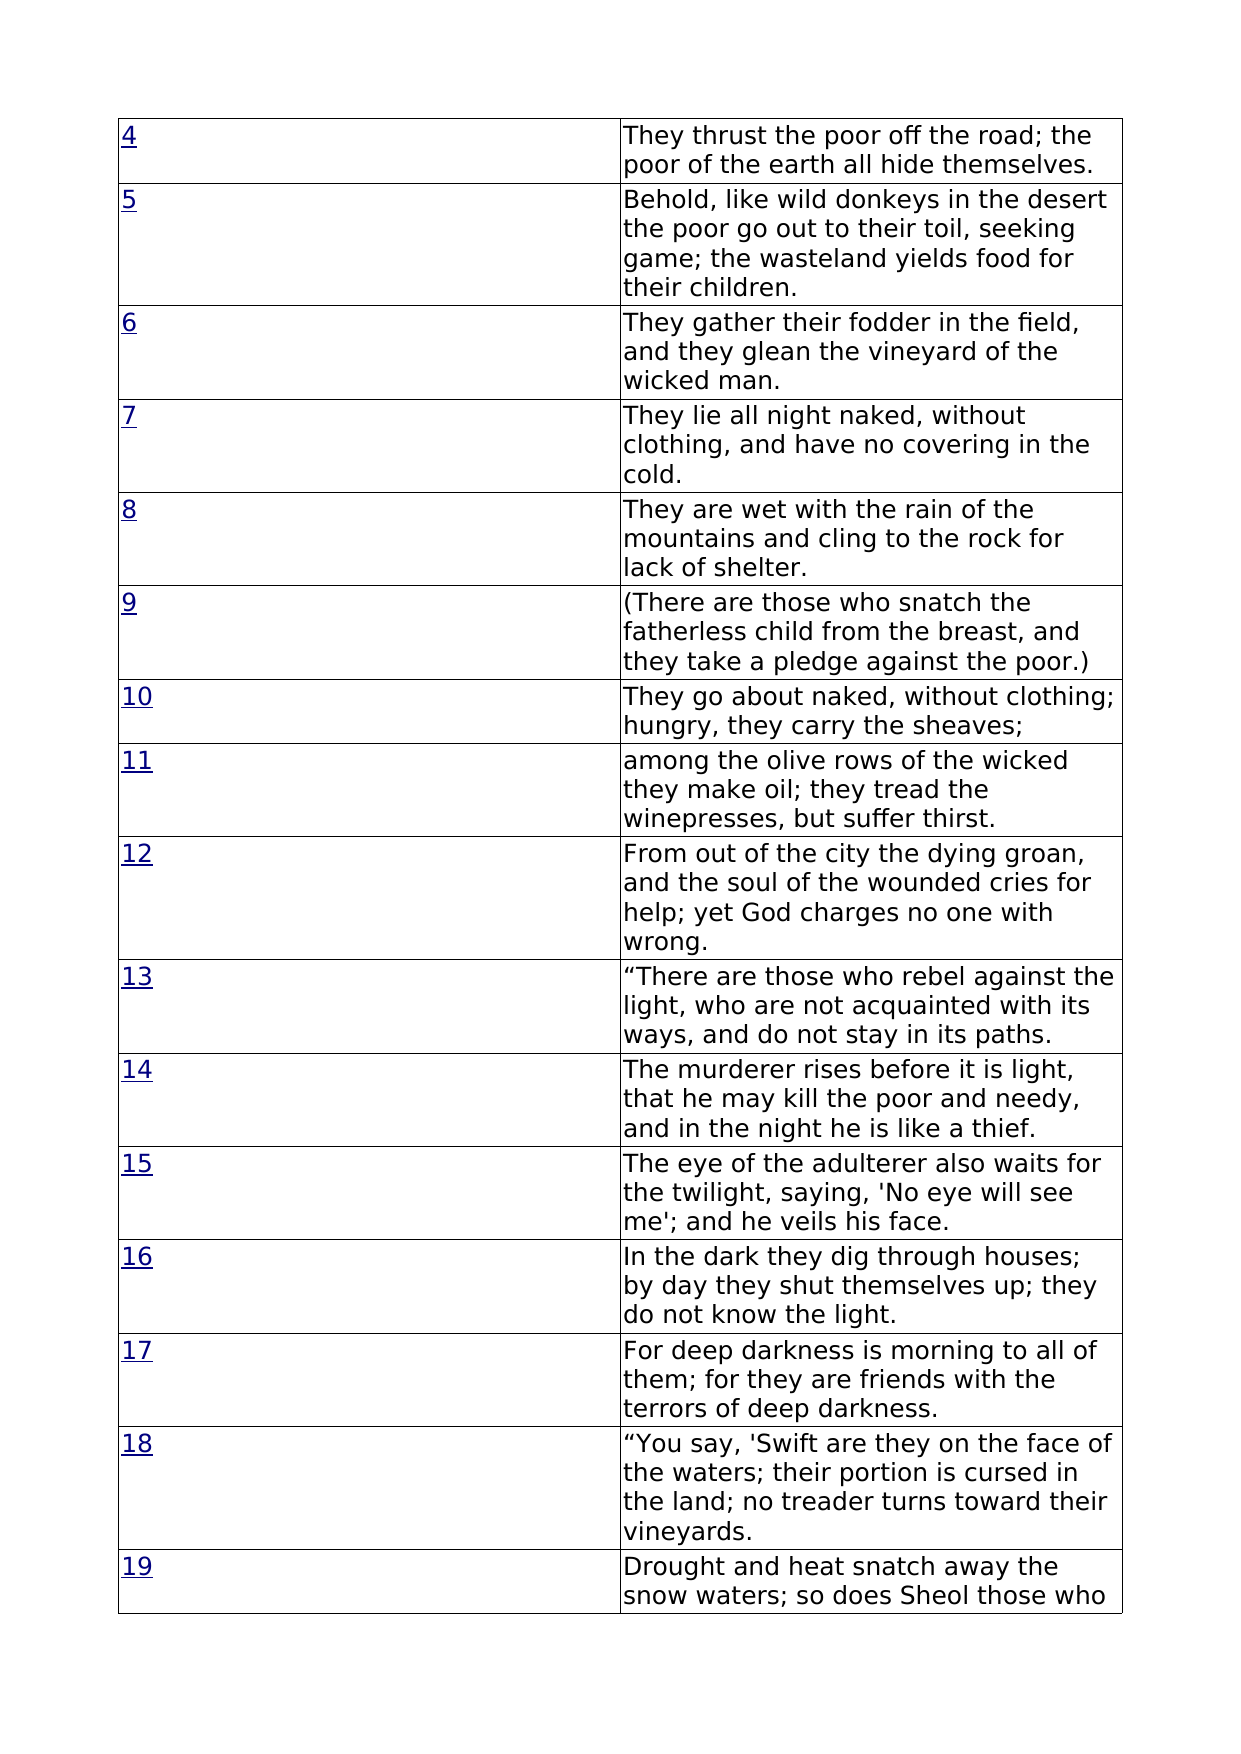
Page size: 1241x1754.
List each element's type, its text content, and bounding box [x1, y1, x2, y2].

table_cell The murderer rises before it is light, that he may kill the poor and needy, and in the night he is like a thief. [621, 1054, 1122, 1146]
table_cell “There are those who rebel against the light, who are not acquainted with its ways, and do not stay in its paths. [621, 960, 1122, 1052]
table_cell 12 [119, 837, 620, 959]
table_cell From out of the city the dying groan, and the soul of the wounded cries for help; yet God charges no one with wrong. [621, 837, 1122, 959]
table_cell 17 [119, 1334, 620, 1426]
table_cell 11 [119, 744, 620, 836]
table_cell The eye of the adulterer also waits for the twilight, saying, 'No eye will see me'; and he veils his face. [621, 1147, 1122, 1239]
table_cell 18 [119, 1427, 620, 1549]
table_cell 5 [119, 184, 620, 305]
table_cell For deep darkness is morning to all of them; for they are friends with the terrors of deep darkness. [621, 1334, 1122, 1426]
table_cell 6 [119, 306, 620, 398]
table_cell They thrust the poor off the road; the poor of the earth all hide themselves. [621, 119, 1122, 182]
table_cell 14 [119, 1054, 620, 1146]
table_cell They go about naked, without clothing; hungry, they carry the sheaves; [621, 680, 1122, 743]
table_cell 8 [119, 493, 620, 585]
table_cell They are wet with the rain of the mountains and cling to the rock for lack of shelter. [621, 493, 1122, 585]
table_cell 16 [119, 1240, 620, 1333]
table_cell Behold, like wild donkeys in the desert the poor go out to their toil, seeking game; the wasteland yields food for their children. [621, 184, 1122, 305]
table_cell In the dark they dig through houses; by day they shut themselves up; they do not know the light. [621, 1240, 1122, 1333]
table_cell 10 [119, 680, 620, 743]
table_cell Drought and heat snatch away the snow waters; so does Sheol those who [621, 1550, 1122, 1613]
table_cell They lie all night naked, without clothing, and have no covering in the cold. [621, 400, 1122, 492]
table_cell 4 [119, 119, 620, 182]
table_cell among the olive rows of the wicked they make oil; they tread the winepresses, but suffer thirst. [621, 744, 1122, 836]
table_cell 13 [119, 960, 620, 1052]
table_cell “You say, 'Swift are they on the face of the waters; their portion is cursed in the land; no treader turns toward their vineyards. [621, 1427, 1122, 1549]
table_cell They gather their fodder in the field, and they glean the vineyard of the wicked man. [621, 306, 1122, 398]
table_cell 7 [119, 400, 620, 492]
table_cell 19 [119, 1550, 620, 1613]
table_cell (There are those who snatch the fatherless child from the breast, and they take a pledge against the poor.) [621, 586, 1122, 679]
table_cell 9 [119, 586, 620, 679]
table_cell 15 [119, 1147, 620, 1239]
